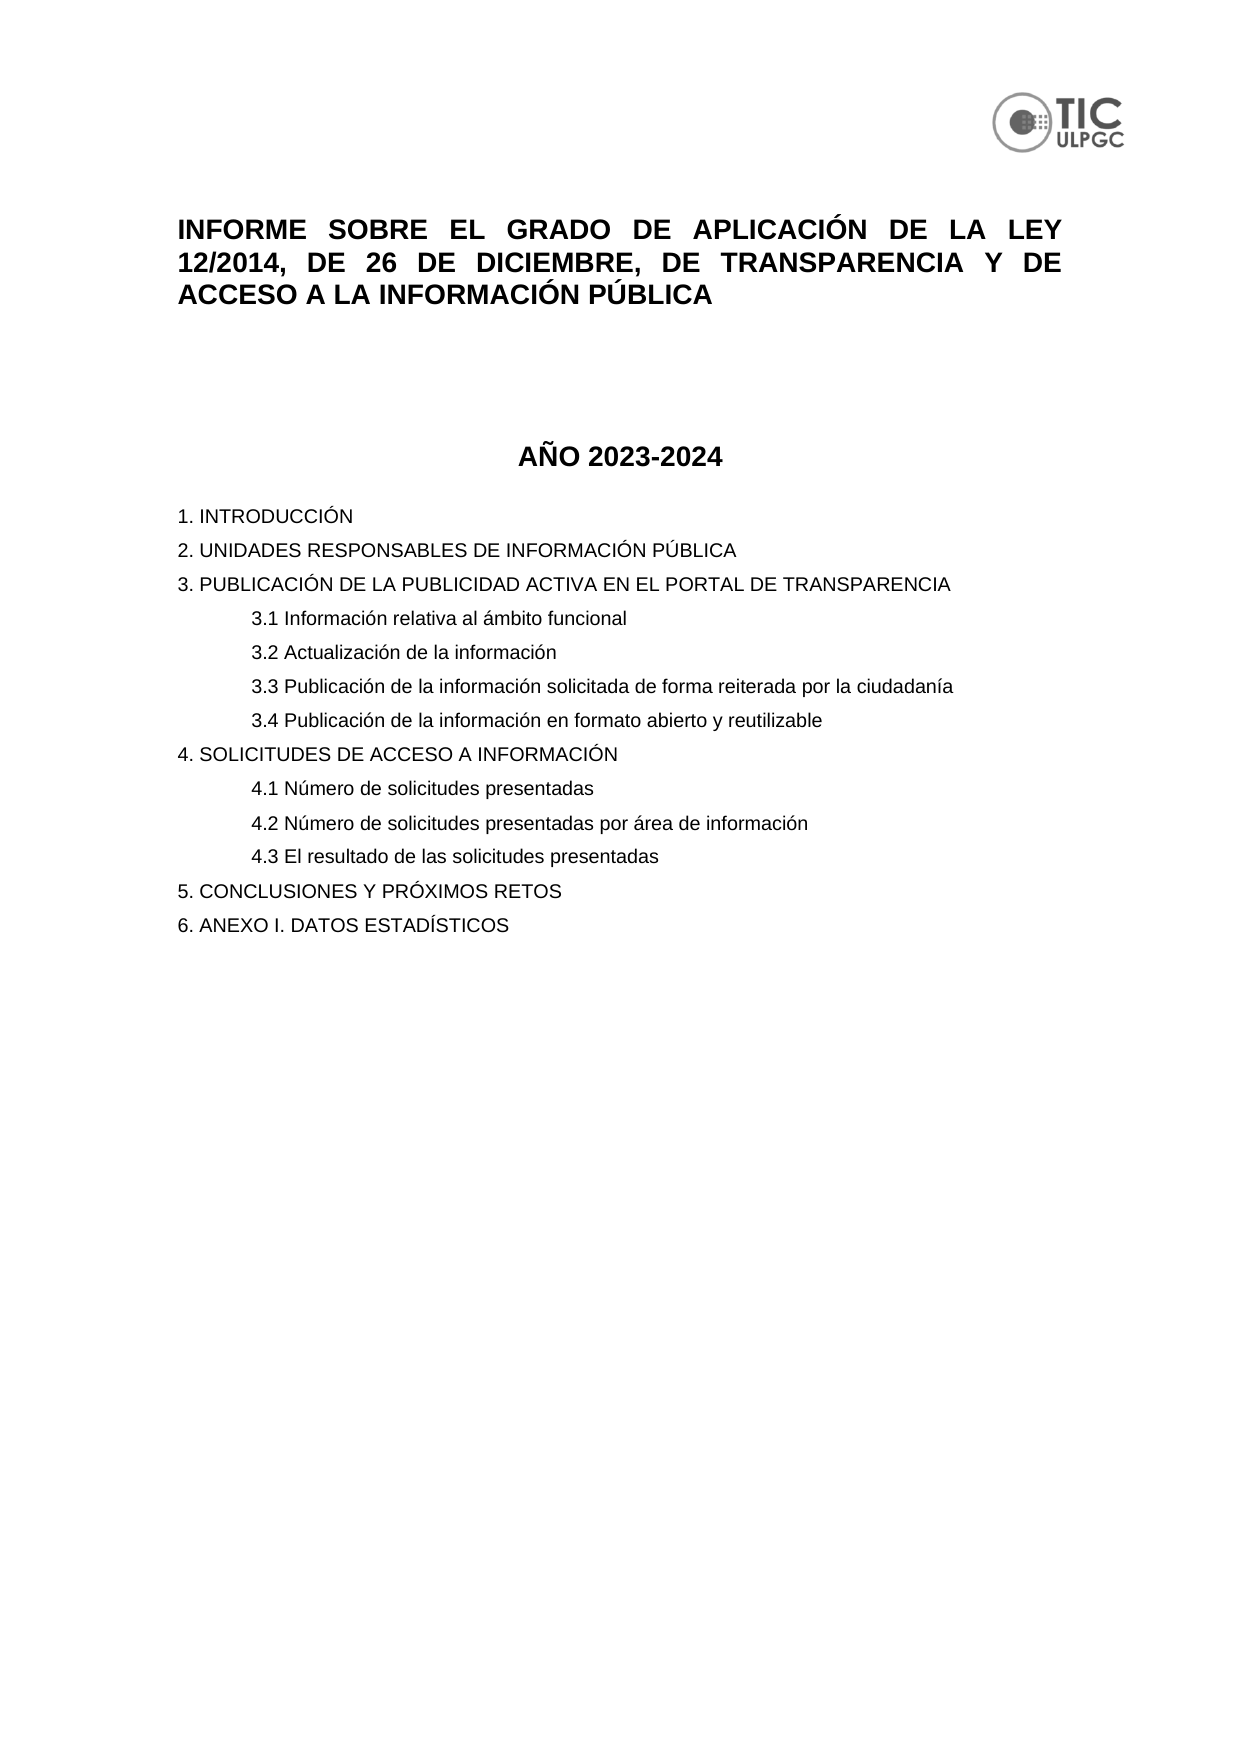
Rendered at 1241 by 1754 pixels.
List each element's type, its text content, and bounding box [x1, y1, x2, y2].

text 5. CONCLUSIONES Y PRÓXIMOS RETOS [177, 879, 1063, 902]
text 4.1 Número de solicitudes presentadas [177, 777, 1063, 800]
text 4. SOLICITUDES DE ACCESO A INFORMACIÓN [177, 743, 1063, 766]
text 6. ANEXO I. DATOS ESTADÍSTICOS [177, 913, 1063, 936]
text 2. UNIDADES RESPONSABLES DE INFORMACIÓN PÚBLICA [177, 539, 1063, 562]
text INFORME SOBRE EL GRADO DE APLICACIÓN DE LA LEY 12/2014, DE 26 DE DICIEMBRE, DE TRANSPARENCIA Y DE ACCESO A LA INFORMACIÓN PÚBLICA [177, 213, 1063, 310]
text 4.3 El resultado de las solicitudes presentadas [177, 845, 1063, 868]
text 3. PUBLICACIÓN DE LA PUBLICIDAD ACTIVA EN EL PORTAL DE TRANSPARENCIA [177, 573, 1063, 596]
text 4.2 Número de solicitudes presentadas por área de información [177, 811, 1063, 834]
text 3.1 Información relativa al ámbito funcional [177, 607, 1063, 630]
text 3.2 Actualización de la información [177, 641, 1063, 664]
text AÑO 2023-2024 [177, 440, 1063, 472]
text 1. INTRODUCCIÓN [177, 505, 1063, 527]
text 3.3 Publicación de la información solicitada de forma reiterada por la ciudadanía [177, 675, 1063, 698]
text 3.4 Publicación de la información en formato abierto y reutilizable [177, 709, 1063, 732]
